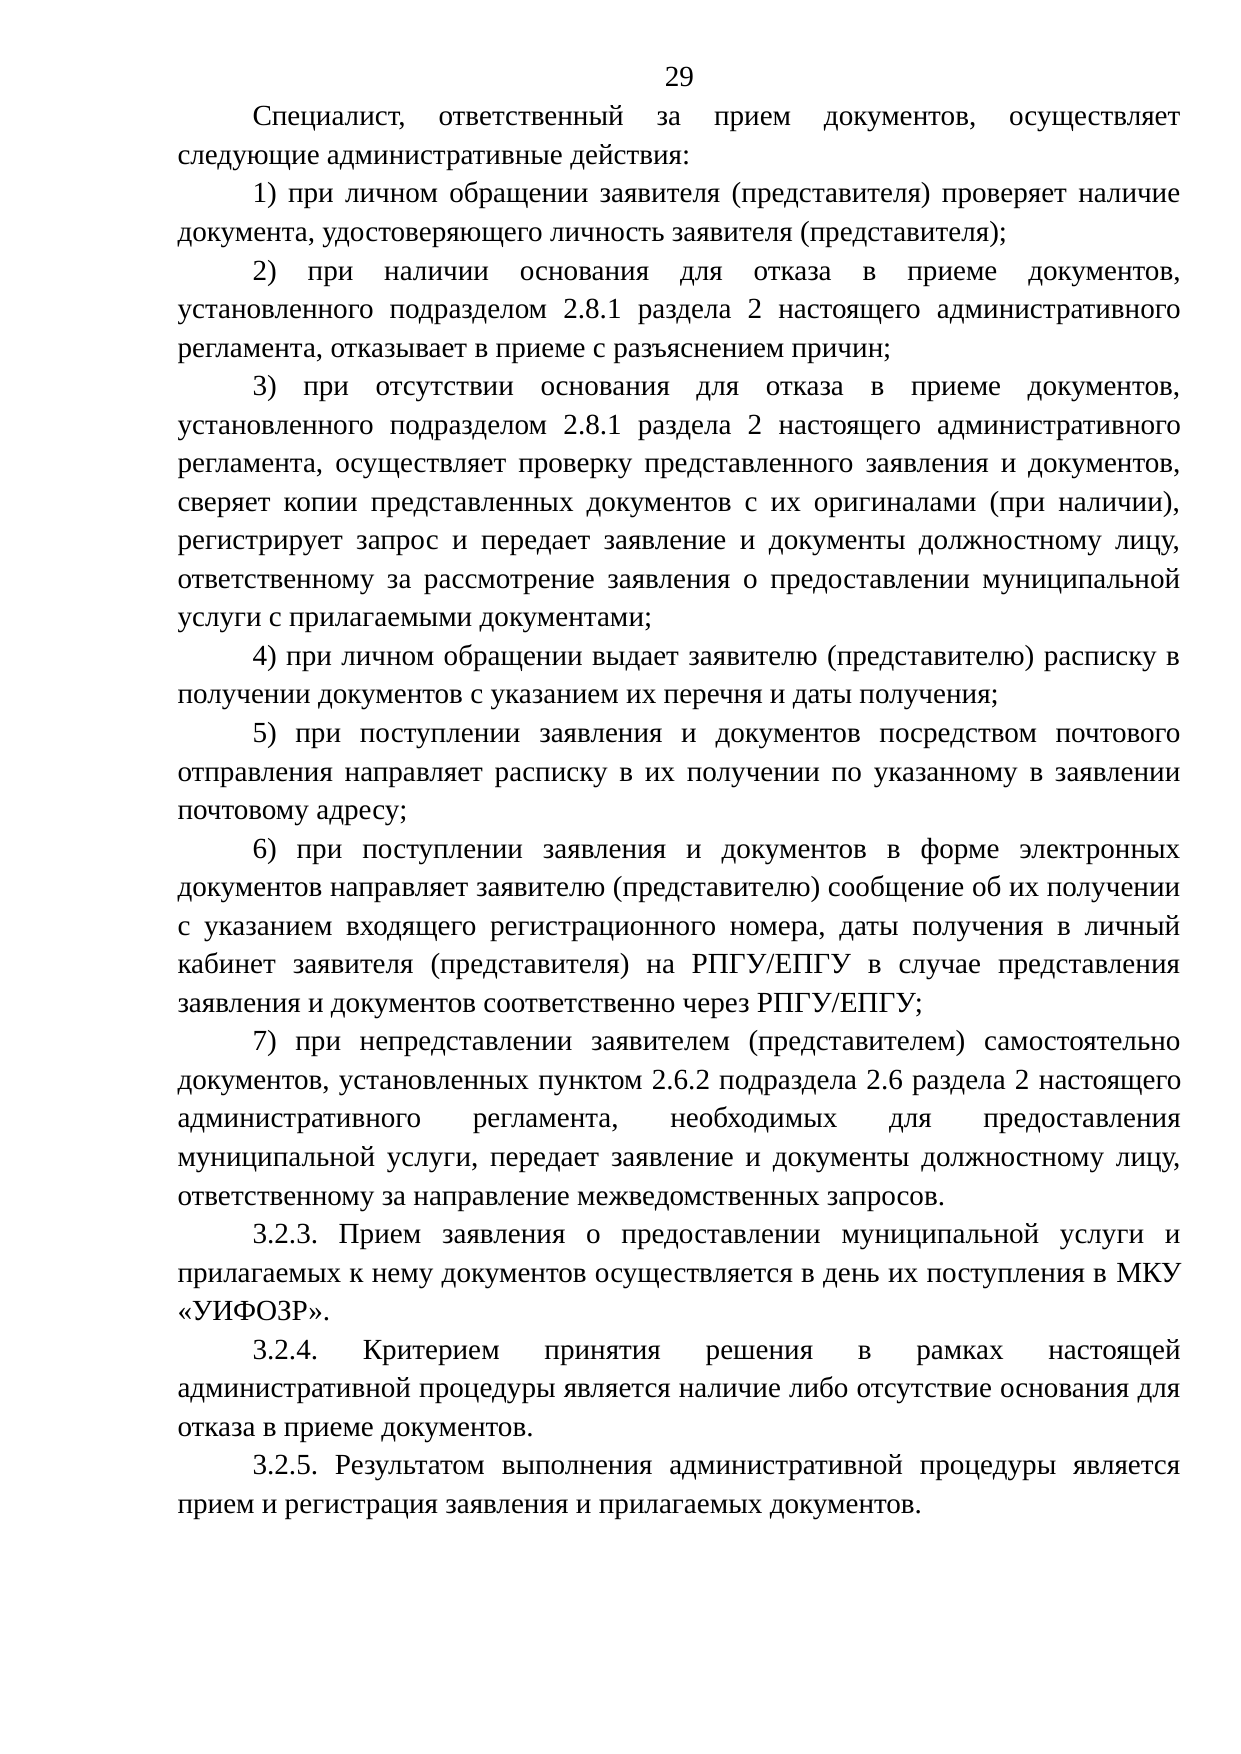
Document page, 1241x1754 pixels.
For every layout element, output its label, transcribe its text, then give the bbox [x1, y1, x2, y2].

text 3.2.4. Критерием принятия решения в рамках настоящей административной процедуры является наличие либо отсутствие основания для отказа в приеме документов. [177, 1332, 1181, 1442]
text 1) при личном обращении заявителя (представителя) проверяет наличие документа, удостоверяющего личность заявителя (представителя); [177, 176, 1181, 248]
text Специалист, ответственный за прием документов, осуществляет следующие административные действия: [177, 98, 1181, 171]
text 3.2.5. Результатом выполнения административной процедуры является прием и регистрация заявления и прилагаемых документов. [177, 1447, 1181, 1519]
text 7) при непредставлении заявителем (представителем) самостоятельно документов, установленных пунктом 2.6.2 подраздела 2.6 раздела 2 настоящего административного регламента, необходимых для предоставления муниципальной услуги, передает заявление и документы должностному лицу, ответственному за направление межведомственных запросов. [177, 1023, 1181, 1211]
text 5) при поступлении заявления и документов посредством почтового отправления направляет расписку в их получении по указанному в заявлении почтовому адресу; [177, 715, 1181, 826]
text 6) при поступлении заявления и документов в форме электронных документов направляет заявителю (представителю) сообщение об их получении с указанием входящего регистрационного номера, даты получения в личный кабинет заявителя (представителя) на РПГУ/ЕПГУ в случае представления заявления и документов соответственно через РПГУ/ЕПГУ; [177, 831, 1181, 1018]
text 3.2.3. Прием заявления о предоставлении муниципальной услуги и прилагаемых к нему документов осуществляется в день их поступления в МКУ «УИФОЗР». [177, 1216, 1181, 1327]
text 2) при наличии основания для отказа в приеме документов, установленного подразделом 2.8.1 раздела 2 настоящего административного регламента, отказывает в приеме с разъяснением причин; [177, 253, 1181, 363]
text 4) при личном обращении выдает заявителю (представителю) расписку в получении документов с указанием их перечня и даты получения; [177, 638, 1181, 710]
text 3) при отсутствии основания для отказа в приеме документов, установленного подразделом 2.8.1 раздела 2 настоящего административного регламента, осуществляет проверку представленного заявления и документов, сверяет копии представленных документов с их оригиналами (при наличии), регистрирует запрос и передает заявление и документы должностному лицу, ответственному за рассмотрение заявления о предоставлении муниципальной услуги с прилагаемыми документами; [177, 368, 1181, 633]
